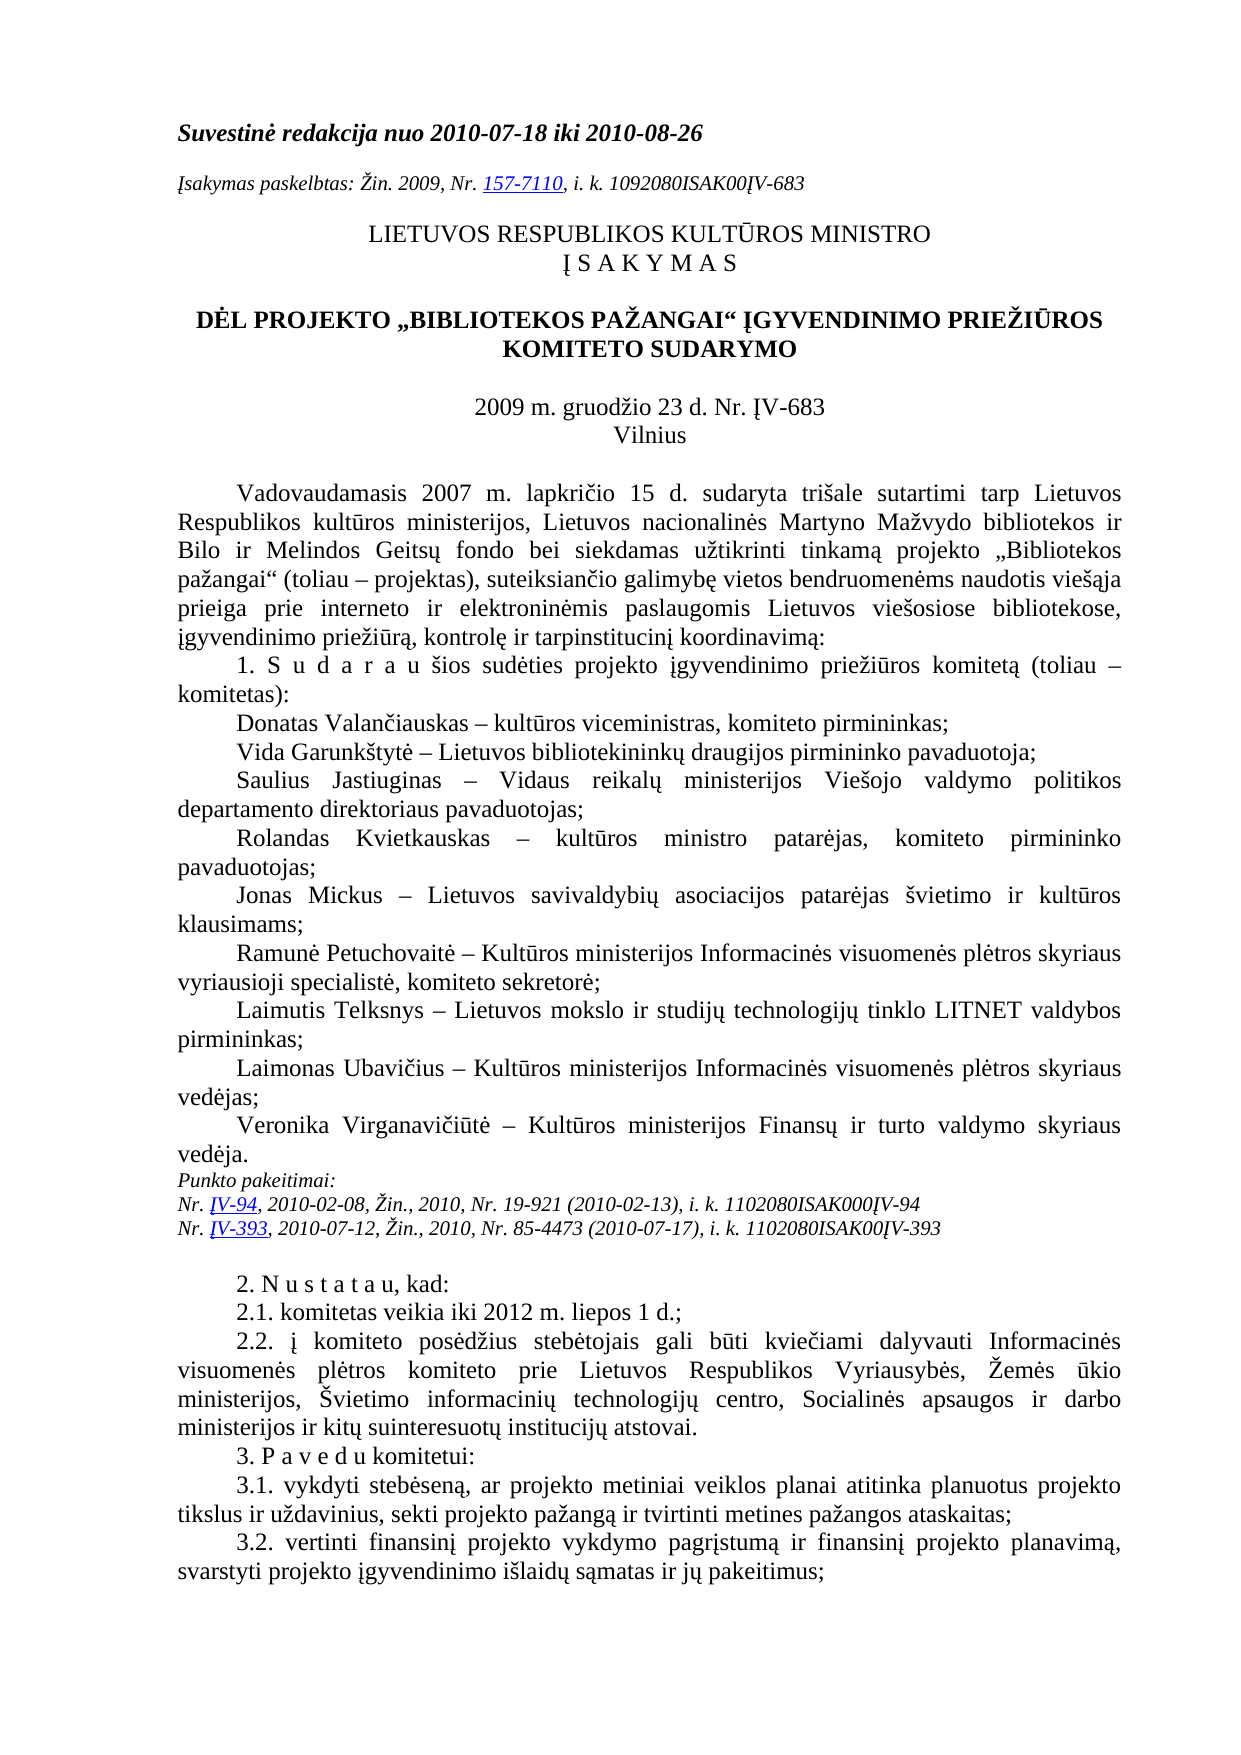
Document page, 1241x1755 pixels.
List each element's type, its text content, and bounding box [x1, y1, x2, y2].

text 3.2. vertinti finansinį projekto vykdymo pagrįstumą ir finansinį projekto planavimą, svarstyti projekto įgyvendinimo išlaidų sąmatas ir jų pakeitimus; [177, 1527, 1122, 1585]
text Rolandas Kvietkauskas – kultūros ministro patarėjas, komiteto pirmininko pavaduotojas; [177, 823, 1122, 880]
text 2. N u s t a t a u, kad: [177, 1269, 1122, 1297]
text Jonas Mickus – Lietuvos savivaldybių asociacijos patarėjas švietimo ir kultūros klausimams; [177, 880, 1122, 938]
text Suvestinė redakcija nuo 2010-07-18 iki 2010-08-26 [177, 118, 1122, 147]
text Donatas Valančiauskas – kultūros viceministras, komiteto pirmininkas; [177, 708, 1122, 737]
text Nr. ĮV-94, 2010-02-08, Žin., 2010, Nr. 19-921 (2010-02-13), i. k. 1102080ISAK000ĮV-94 [177, 1192, 1122, 1216]
text Įsakymas paskelbtas: Žin. 2009, Nr. 157-7110, i. k. 1092080ISAK00ĮV-683 [177, 171, 1122, 195]
text 2.1. komitetas veikia iki 2012 m. liepos 1 d.; [177, 1297, 1122, 1326]
text LIETUVOS RESPUBLIKOS KULTŪROS MINISTRO [177, 219, 1122, 248]
text Punkto pakeitimai: [177, 1168, 1122, 1192]
text Laimonas Ubavičius – Kultūros ministerijos Informacinės visuomenės plėtros skyriaus vedėjas; [177, 1053, 1122, 1110]
text Nr. ĮV-393, 2010-07-12, Žin., 2010, Nr. 85-4473 (2010-07-17), i. k. 1102080ISAK00ĮV-393 [177, 1216, 1122, 1240]
text 3.1. vykdyti stebėseną, ar projekto metiniai veiklos planai atitinka planuotus projekto tikslus ir uždavinius, sekti projekto pažangą ir tvirtinti metines pažangos ataskaitas; [177, 1470, 1122, 1527]
text Veronika Virganavičiūtė – Kultūros ministerijos Finansų ir turto valdymo skyriaus vedėja. [177, 1110, 1122, 1168]
text Saulius Jastiuginas – Vidaus reikalų ministerijos Viešojo valdymo politikos departamento direktoriaus pavaduotojas; [177, 765, 1122, 823]
text Laimutis Telksnys – Lietuvos mokslo ir studijų technologijų tinklo LITNET valdybos pirmininkas; [177, 995, 1122, 1053]
text 2.2. į komiteto posėdžius stebėtojais gali būti kviečiami dalyvauti Informacinės visuomenės plėtros komiteto prie Lietuvos Respublikos Vyriausybės, Žemės ūkio ministerijos, Švietimo informacinių technologijų centro, Socialinės apsaugos ir darbo ministerijos ir kitų suinteresuotų institucijų atstovai. [177, 1326, 1122, 1441]
text Vadovaudamasis 2007 m. lapkričio 15 d. sudaryta trišale sutartimi tarp Lietuvos Respublikos kultūros ministerijos, Lietuvos nacionalinės Martyno Mažvydo bibliotekos ir Bilo ir Melindos Geitsų fondo bei siekdamas užtikrinti tinkamą projekto „Bibliotekos pažangai“ (toliau – projektas), suteiksiančio galimybę vietos bendruomenėms naudotis viešąja prieiga prie interneto ir elektroninėmis paslaugomis Lietuvos viešosiose bibliotekose, įgyvendinimo priežiūrą, kontrolę ir tarpinstitucinį koordinavimą: [177, 478, 1122, 650]
text 3. P a v e d u komitetui: [177, 1441, 1122, 1470]
text Ramunė Petuchovaitė – Kultūros ministerijos Informacinės visuomenės plėtros skyriaus vyriausioji specialistė, komiteto sekretorė; [177, 938, 1122, 995]
text Vida Garunkštytė – Lietuvos bibliotekininkų draugijos pirmininko pavaduotoja; [177, 737, 1122, 765]
text Į S A K Y M A S [177, 248, 1122, 277]
text Vilnius [177, 420, 1122, 449]
text 1. S u d a r a u šios sudėties projekto įgyvendinimo priežiūros komitetą (toliau – komitetas): [177, 650, 1122, 708]
text 2009 m. gruodžio 23 d. Nr. ĮV-683 [177, 392, 1122, 420]
text DĖL PROJEKTO „BIBLIOTEKOS PAŽANGAI“ ĮGYVENDINIMO PRIEŽIŪROS KOMITETO SUDARYMO [177, 305, 1122, 363]
